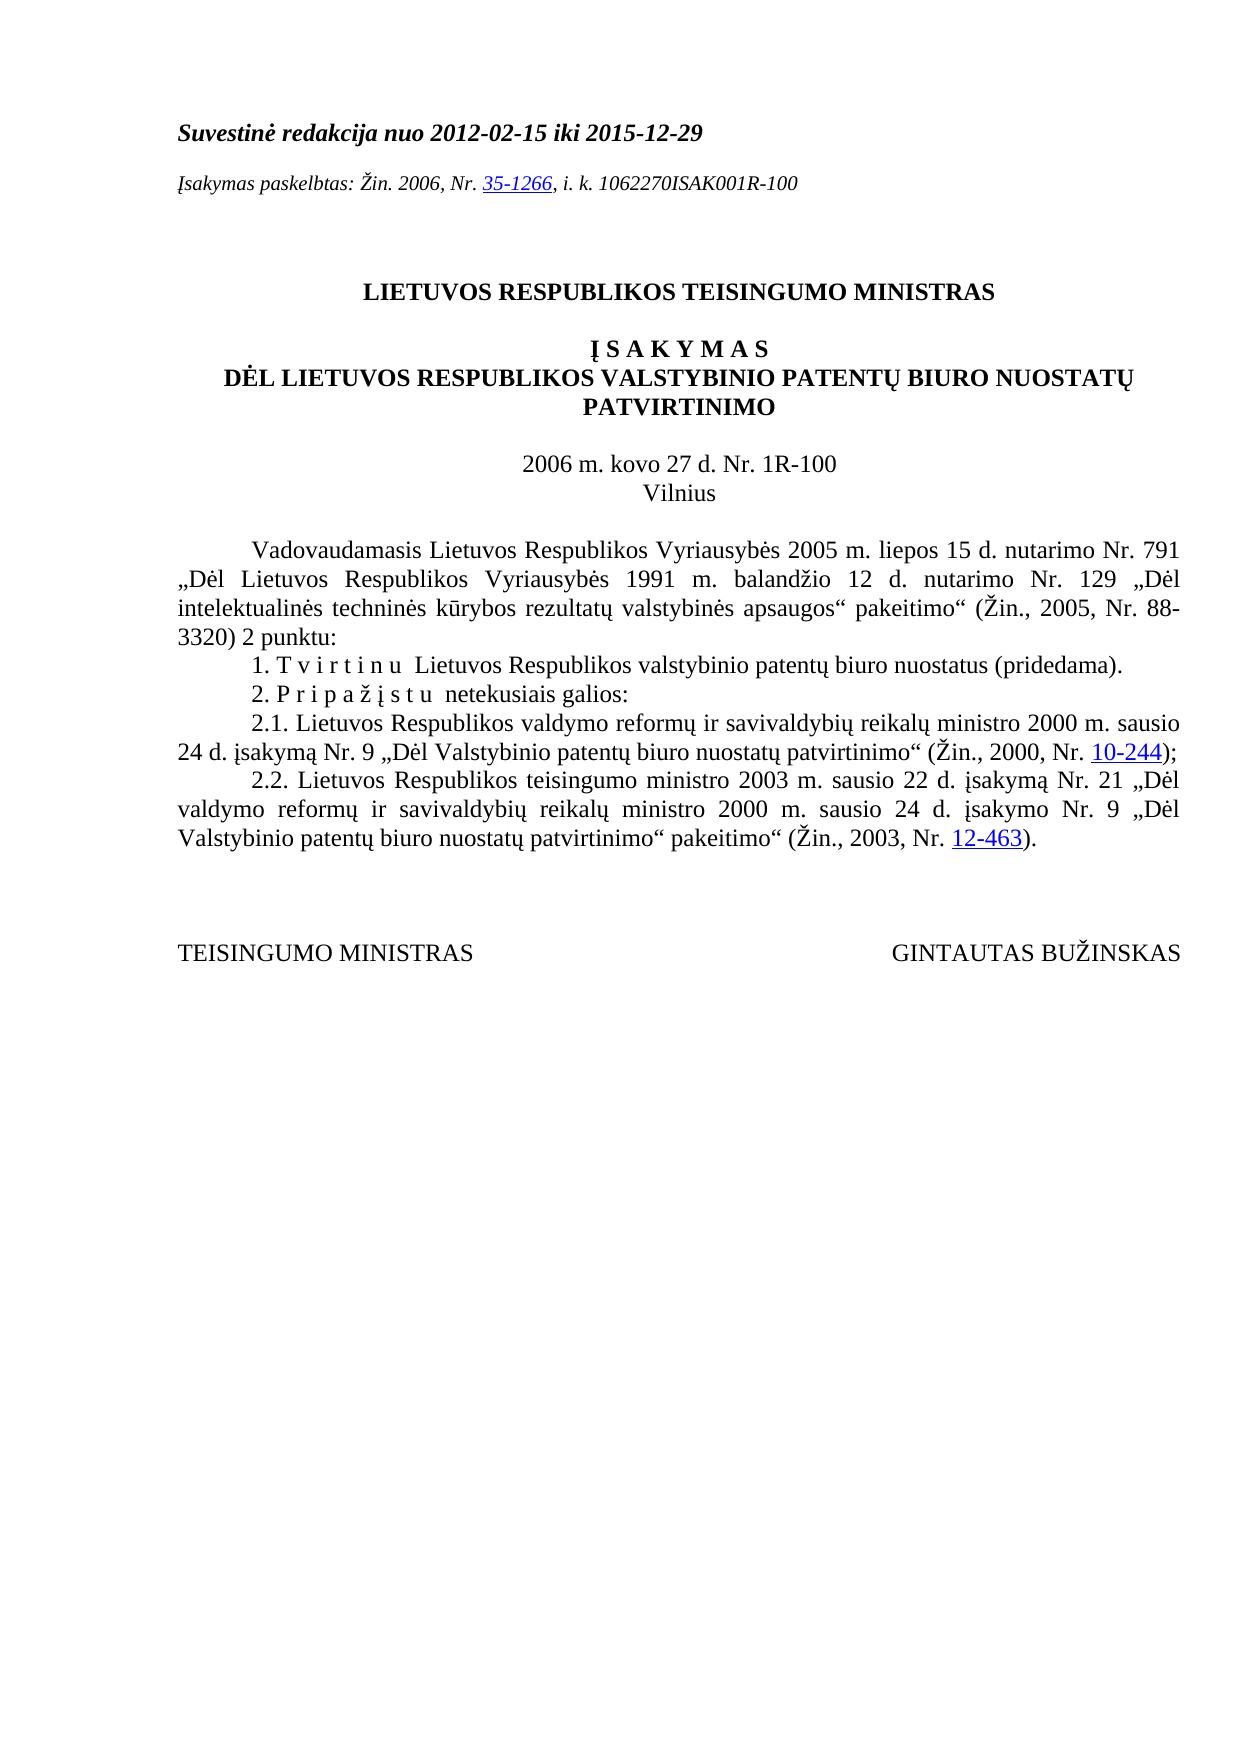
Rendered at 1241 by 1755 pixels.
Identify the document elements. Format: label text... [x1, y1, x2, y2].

text 2.1. Lietuvos Respublikos valdymo reformų ir savivaldybių reikalų ministro 2000 m. sausio 24 d. įsakymą Nr. 9 „Dėl Valstybinio patentų biuro nuostatų patvirtinimo“ (Žin., 2000, Nr. 10-244); [177, 708, 1181, 765]
text Įsakymas paskelbtas: Žin. 2006, Nr. 35-1266, i. k. 1062270ISAK001R-100 [177, 171, 1181, 195]
text 2.2. Lietuvos Respublikos teisingumo ministro 2003 m. sausio 22 d. įsakymą Nr. 21 „Dėl valdymo reformų ir savivaldybių reikalų ministro 2000 m. sausio 24 d. įsakymo Nr. 9 „Dėl Valstybinio patentų biuro nuostatų patvirtinimo“ pakeitimo“ (Žin., 2003, Nr. 12-463). [177, 765, 1181, 852]
text Vadovaudamasis Lietuvos Respublikos Vyriausybės 2005 m. liepos 15 d. nutarimo Nr. 791 „Dėl Lietuvos Respublikos Vyriausybės 1991 m. balandžio 12 d. nutarimo Nr. 129 „Dėl intelektualinės techninės kūrybos rezultatų valstybinės apsaugos“ pakeitimo“ (Žin., 2005, Nr. 88-3320) 2 punktu: [177, 535, 1181, 650]
text Į S A K Y M A S [177, 334, 1181, 363]
text Suvestinė redakcija nuo 2012-02-15 iki 2015-12-29 [177, 118, 1181, 147]
text TEISINGUMO MINISTRAS GINTAUTAS BUŽINSKAS [177, 938, 1181, 967]
text DĖL LIETUVOS RESPUBLIKOS VALSTYBINIO PATENTŲ BIURO NUOSTATŲ PATVIRTINIMO [177, 363, 1181, 420]
text 2006 m. kovo 27 d. Nr. 1R-100 [177, 449, 1181, 478]
text Vilnius [177, 478, 1181, 507]
text 1. Tvirtinu Lietuvos Respublikos valstybinio patentų biuro nuostatus (pridedama). [177, 650, 1181, 679]
text LIETUVOS RESPUBLIKOS TEISINGUMO MINISTRAS [177, 277, 1181, 305]
text 2. Pripažįstu netekusiais galios: [177, 679, 1181, 708]
